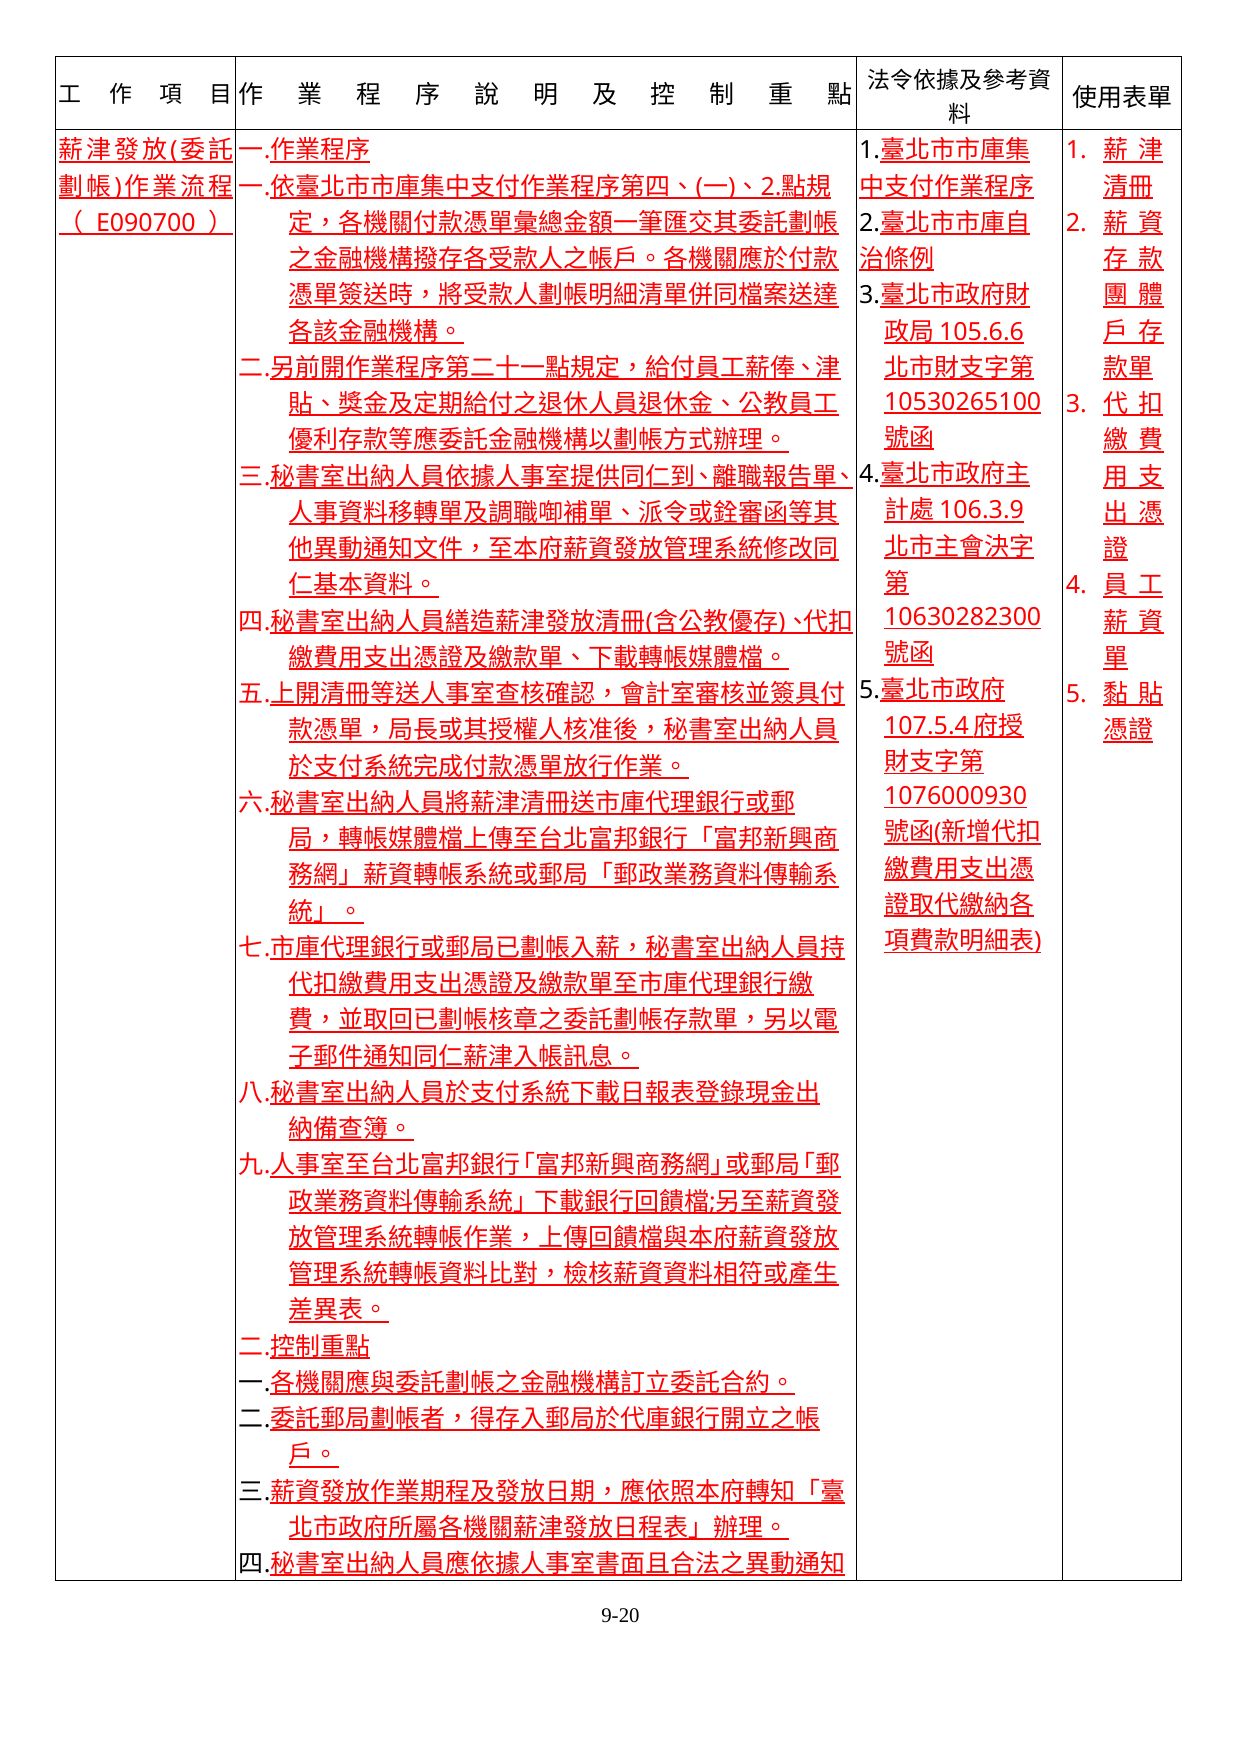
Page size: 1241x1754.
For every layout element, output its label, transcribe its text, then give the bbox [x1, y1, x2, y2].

table_cell 臺北市市庫集中支付作業程序 臺北市市庫自治條例 臺北市政府財政局105.6.6北市財支字第10530265100號函 臺北市政府主計處106.3.9北市主會決字第10630282300號函 臺北市政府107.5.4府授財支字第1076000930號函(新增代扣繳費用支出憑證取代繳納各項費款明細表) [857, 130, 1062, 1580]
table_header 使用表單 [1063, 57, 1181, 129]
table_header 作業程序說明及控制重點 [236, 57, 856, 129]
table_header 法令依據及參考資料 [857, 57, 1062, 129]
table_cell 作業程序 依臺北市市庫集中支付作業程序第四、(一)、2.點規定，各機關付款憑單彙總金額一筆匯交其委託劃帳之金融機構撥存各受款人之帳戶。各機關應於付款憑單簽送時，將受款人劃帳明細清單併同檔案送達各該金融機構。 另前開作業程序第二十一點規定，給付員工薪俸、津貼、獎金及定期給付之退休人員退休金、公教員工優利存款等應委託金融機構以劃帳方式辦理。 秘書室出納人員依據人事室提供同仁到、離職報告單、人事資料移轉單及調職啣補單、派令或銓審函等其他異動通知文件，至本府薪資發放管理系統修改同仁基本資料。 秘書室出納人員繕造薪津發放清冊(含公教優存)、代扣繳費用支出憑證及繳款單、下載轉帳媒體檔。 上開清冊等送人事室查核確認，會計室審核並簽具付款憑單，局長或其授權人核准後，秘書室出納人員於支付系統完成付款憑單放行作業。 秘書室出納人員將薪津清冊送市庫代理銀行或郵局，轉帳媒體檔上傳至台北富邦銀行「富邦新興商務網」薪資轉帳系統或郵局「郵政業務資料傳輸系統」。 市庫代理銀行或郵局已劃帳入薪，秘書室出納人員持代扣繳費用支出憑證及繳款單至市庫代理銀行繳費，並取回已劃帳核章之委託劃帳存款單，另以電子郵件通知同仁薪津入帳訊息。 秘書室出納人員於支付系統下載日報表登錄現金出納備查簿。 人事室至台北富邦銀行「富邦新興商務網」或郵局「郵政業務資料傳輸系統」下載銀行回饋檔;另至薪資發放管理系統轉帳作業，上傳回饋檔與本府薪資發放管理系統轉帳資料比對，檢核薪資資料相符或產生差異表。 控制重點 各機關應與委託劃帳之金融機構訂立委託合約。 委託郵局劃帳者，得存入郵局於代庫銀行開立之帳戶。 薪資發放作業期程及發放日期，應依照本府轉知「臺北市政府所屬各機關薪津發放日程表」辦理。 秘書室出納人員應依據人事室書面且合法之異動通知或文件，以憑修改同仁基本資料。 人事室應使用本府薪資發放管理系統中轉帳作業「銀行回饋檔上傳與轉帳資料比對」功能，檢核委託劃帳轉薪資料是否相符，若產生差異表，應就差異內容查明原因妥適處理。 [236, 130, 856, 1580]
table_cell 薪津發放(委託劃帳)作業流程（E090700） [56, 130, 235, 1580]
table_header 工 作 項 目 [56, 57, 235, 129]
table_cell 薪津清冊 薪資存款團體戶存款單 代扣繳費用支出憑證 員工薪資單 黏貼憑證 [1063, 130, 1181, 1580]
